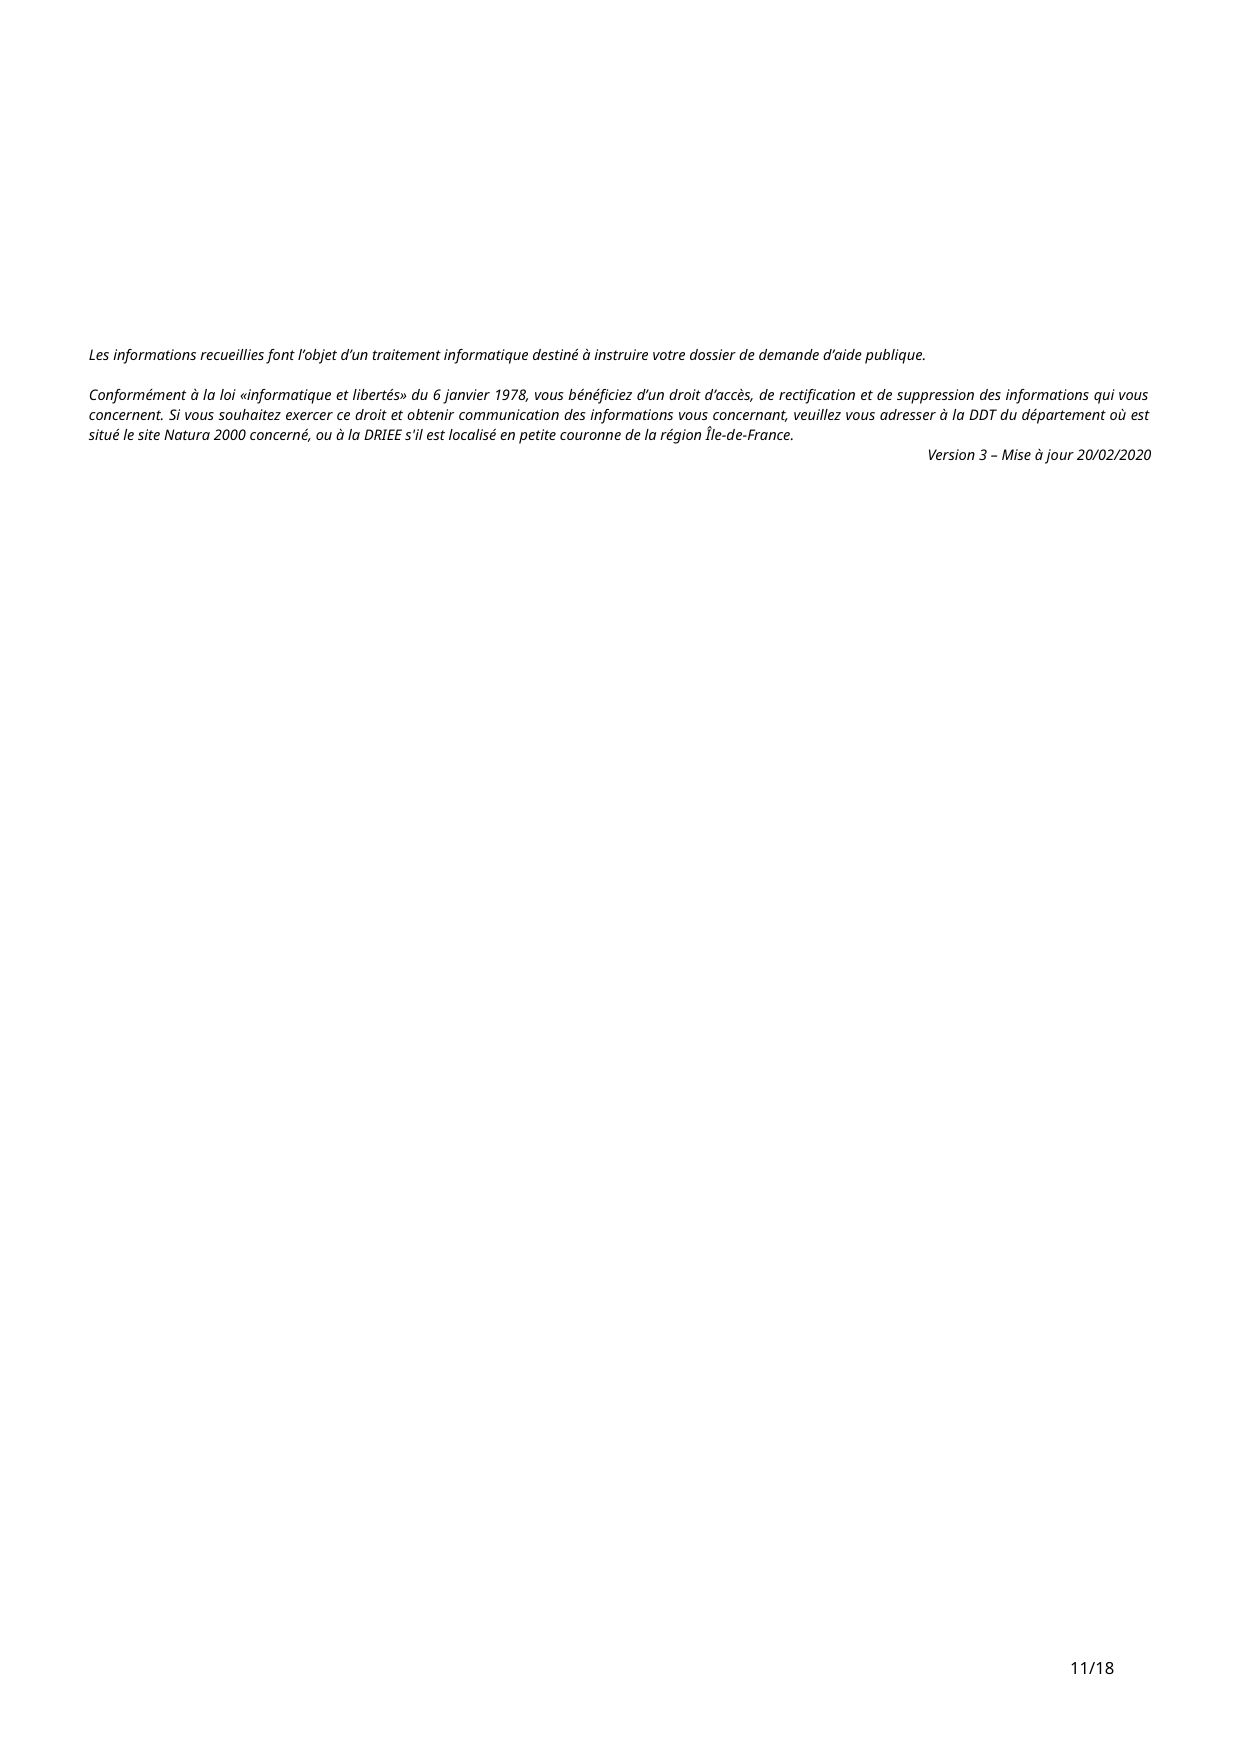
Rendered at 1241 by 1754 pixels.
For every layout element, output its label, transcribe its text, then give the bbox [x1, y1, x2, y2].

text Version 3 – Mise à jour 20/02/2020 [89, 445, 1152, 464]
text Conformément à la loi «informatique et libertés» du 6 janvier 1978, vous bénéficiez d’un droit d’accès, de rectification et de suppression des informations qui vous concernent. Si vous souhaitez exercer ce droit et obtenir communication des informations vous concernant, veuillez vous adresser à la DDT du département où est situé le site Natura 2000 concerné, ou à la DRIEE s'il est localisé en petite couronne de la région Île-de-France. [89, 385, 1152, 445]
text Les informations recueillies font l’objet d’un traitement informatique destiné à instruire votre dossier de demande d’aide publique. [89, 345, 1152, 365]
